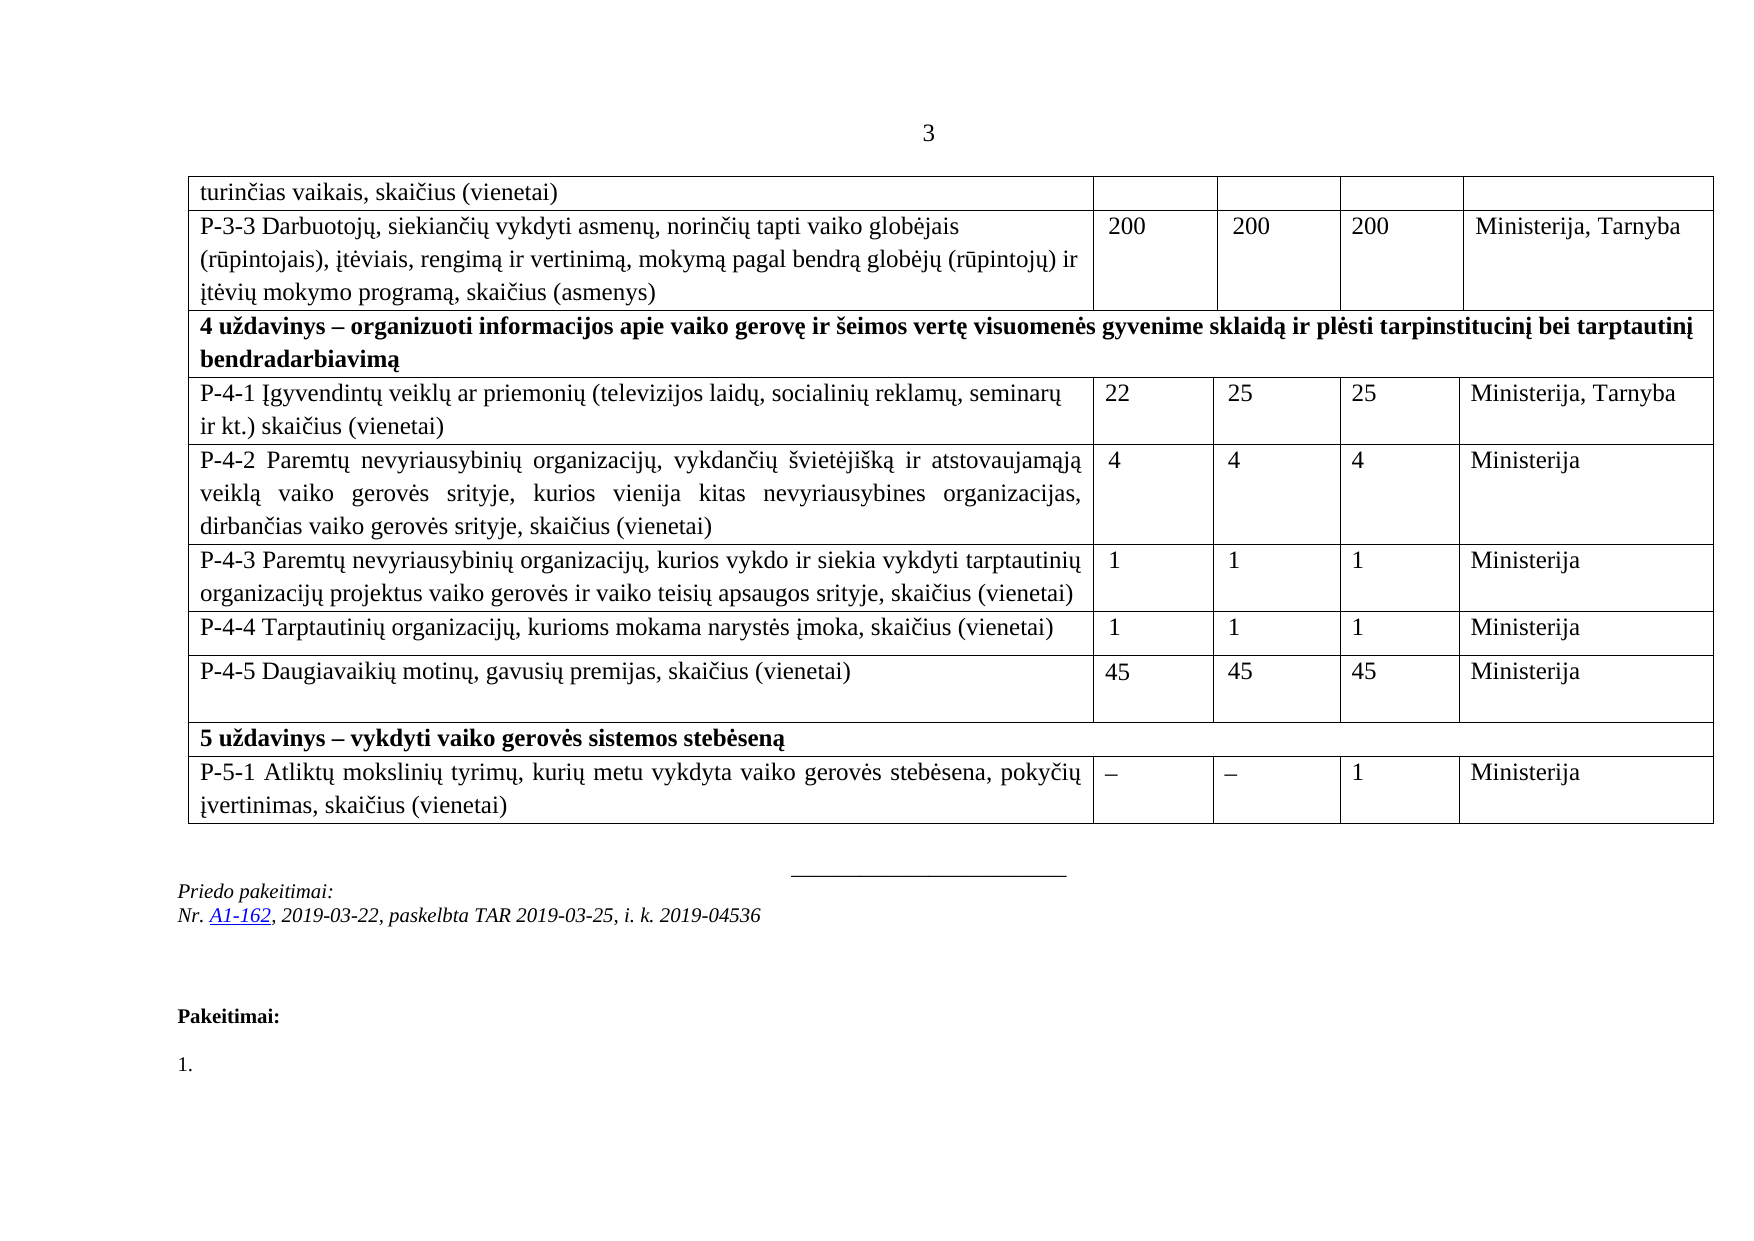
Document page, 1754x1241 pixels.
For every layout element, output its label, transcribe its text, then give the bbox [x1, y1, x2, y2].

table_cell 1 [1341, 757, 1459, 823]
table_cell 4 [1214, 445, 1340, 544]
table_cell P-3-3 Darbuotojų, siekiančių vykdyti asmenų, norinčių tapti vaiko globėjais (rūpintojais), įtėviais, rengimą ir vertinimą, mokymą pagal bendrą globėjų (rūpintojų) ir įtėvių mokymo programą, skaičius (asmenys) [189, 211, 1093, 310]
table_cell P-4-5 Daugiavaikių motinų, gavusių premijas, skaičius (vienetai) [189, 656, 1093, 722]
table_cell Ministerija [1460, 612, 1713, 655]
table_cell [1218, 177, 1340, 210]
table_cell Ministerija, Tarnyba [1464, 211, 1713, 310]
table_cell P-4-1 Įgyvendintų veiklų ar priemonių (televizijos laidų, socialinių reklamų, seminarų ir kt.) skaičius (vienetai) [189, 378, 1093, 444]
table_cell [1464, 177, 1713, 210]
table_cell 1 [1341, 612, 1459, 655]
table_cell Ministerija [1460, 545, 1713, 611]
table_cell Ministerija [1460, 445, 1713, 544]
table_cell 5 uždavinys – vykdyti vaiko gerovės sistemos stebėseną [189, 723, 1713, 756]
table_cell 1 [1214, 612, 1340, 655]
text ________________________ [177, 853, 1680, 879]
table_cell Ministerija, Tarnyba [1460, 378, 1713, 444]
text Nr. A1-162, 2019-03-22, paskelbta TAR 2019-03-25, i. k. 2019-04536 [177, 903, 1680, 927]
text 1. [177, 1052, 1680, 1076]
table_cell P-4-2 Paremtų nevyriausybinių organizacijų, vykdančių švietėjišką ir atstovaujamąją veiklą vaiko gerovės srityje, kurios vienija kitas nevyriausybines organizacijas, dirbančias vaiko gerovės srityje, skaičius (vienetai) [189, 445, 1093, 544]
table_cell P-4-4 Tarptautinių organizacijų, kurioms mokama narystės įmoka, skaičius (vienetai) [189, 612, 1093, 655]
table_cell 200 [1094, 211, 1217, 310]
table_cell 45 [1341, 656, 1459, 722]
table_cell – [1214, 757, 1340, 823]
table_cell turinčias vaikais, skaičius (vienetai) [189, 177, 1093, 210]
table_cell 22 [1094, 378, 1213, 444]
text Pakeitimai: [177, 1004, 1680, 1028]
table_cell [1094, 177, 1217, 210]
table_cell 1 [1094, 612, 1213, 655]
table_cell 45 [1094, 656, 1213, 722]
text Priedo pakeitimai: [177, 879, 1680, 903]
table_cell – [1094, 757, 1213, 823]
table_cell 4 uždavinys – organizuoti informacijos apie vaiko gerovę ir šeimos vertę visuomenės gyvenime sklaidą ir plėsti tarpinstitucinį bei tarptautinį bendradarbiavimą [189, 311, 1713, 377]
table_cell 1 [1214, 545, 1340, 611]
table_cell 25 [1341, 378, 1459, 444]
table_cell Ministerija [1460, 757, 1713, 823]
table_cell 45 [1214, 656, 1340, 722]
table_cell 1 [1094, 545, 1213, 611]
table_cell [1341, 177, 1463, 210]
table_cell 25 [1214, 378, 1340, 444]
table_cell 4 [1341, 445, 1459, 544]
table_cell 1 [1341, 545, 1459, 611]
table_cell 200 [1218, 211, 1340, 310]
table_cell P-5-1 Atliktų mokslinių tyrimų, kurių metu vykdyta vaiko gerovės stebėsena, pokyčių įvertinimas, skaičius (vienetai) [189, 757, 1093, 823]
table_cell 4 [1094, 445, 1213, 544]
table_cell Ministerija [1460, 656, 1713, 722]
table_cell P-4-3 Paremtų nevyriausybinių organizacijų, kurios vykdo ir siekia vykdyti tarptautinių organizacijų projektus vaiko gerovės ir vaiko teisių apsaugos srityje, skaičius (vienetai) [189, 545, 1093, 611]
table_cell 200 [1341, 211, 1463, 310]
